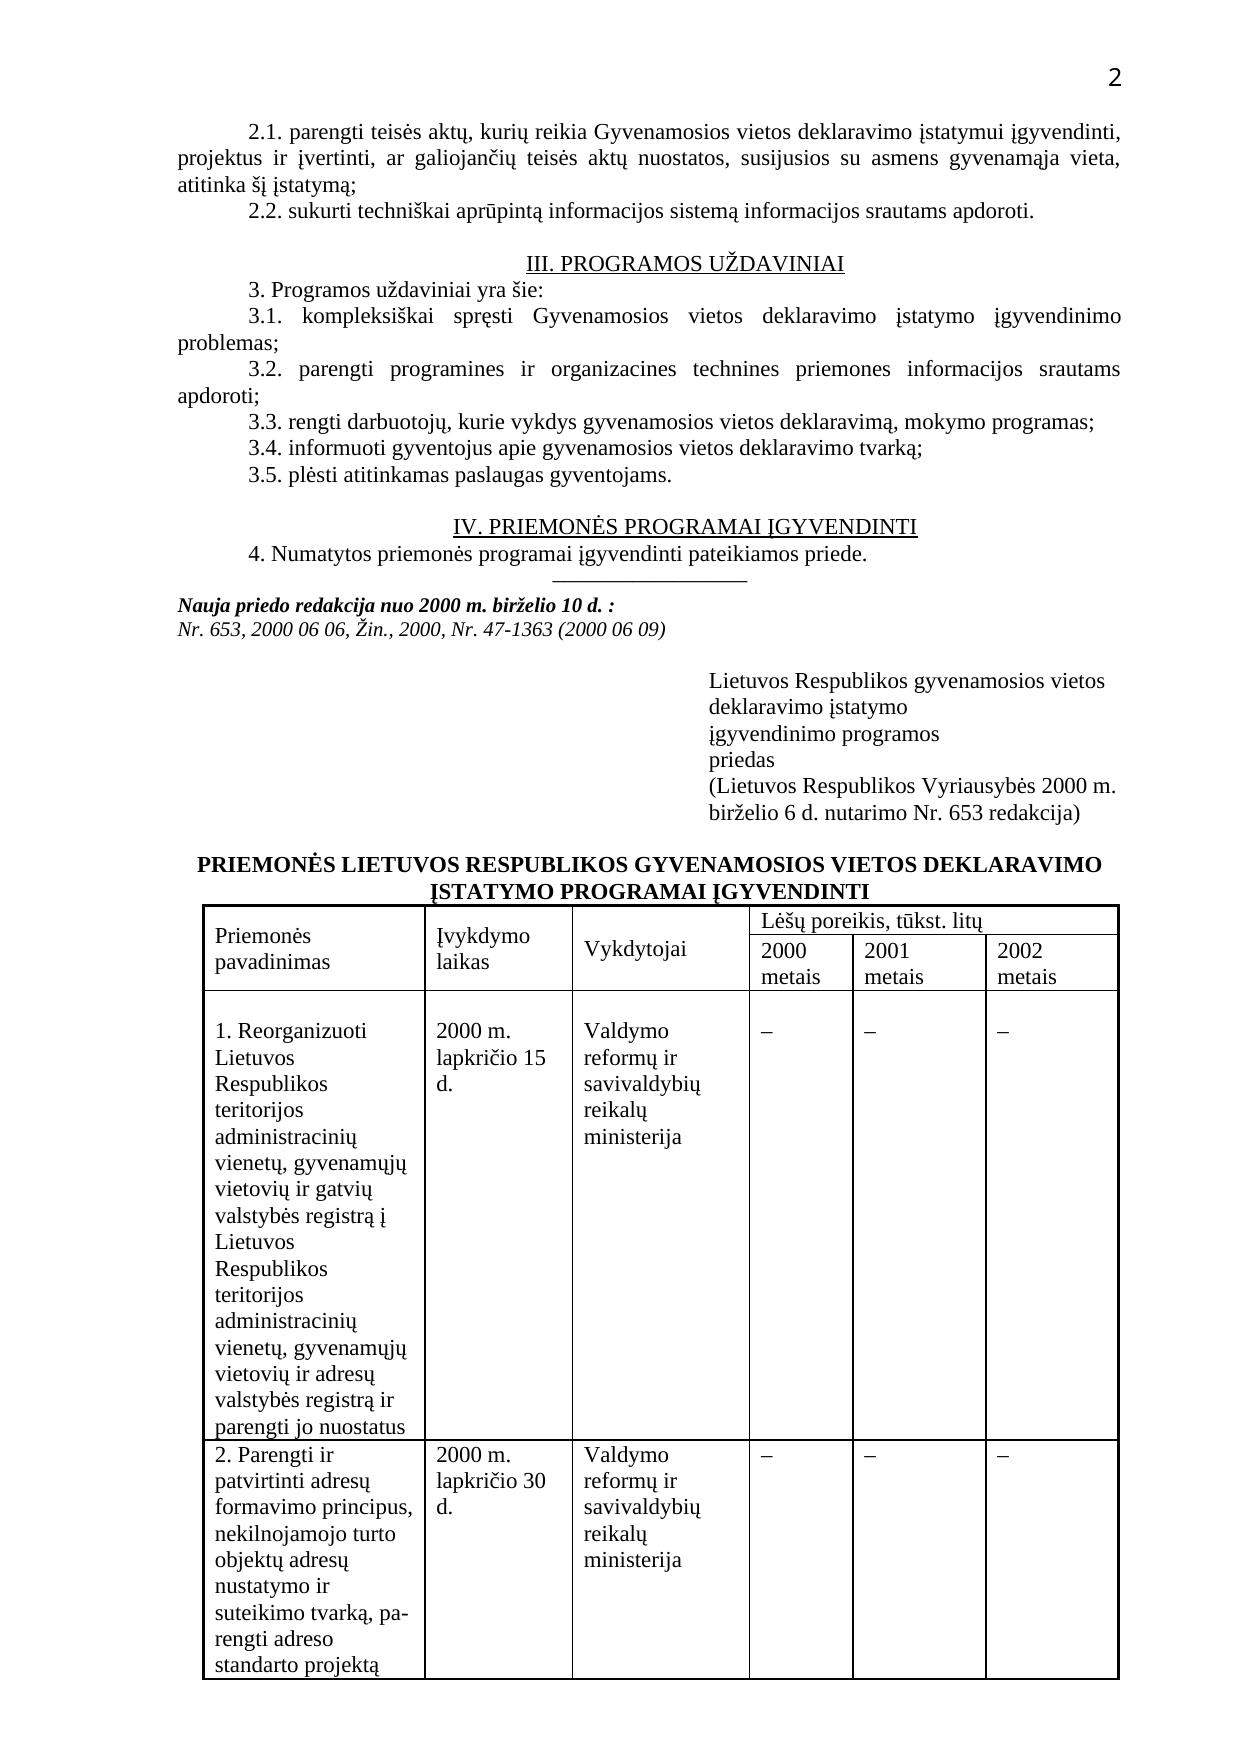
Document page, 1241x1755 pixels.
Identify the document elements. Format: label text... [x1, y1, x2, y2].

table_cell 2000 metais [750, 935, 852, 989]
text 2.2. sukurti techniškai aprūpintą informacijos sistemą informacijos srautams apdoroti. [177, 197, 1122, 223]
table_cell – [987, 1441, 1117, 1678]
table_header Lėšų poreikis, tūkst. litų [750, 907, 1117, 934]
table_cell 2000 m. lapkričio 15 d. [426, 1018, 572, 1439]
table_cell 2000 m. lapkričio 30 d. [426, 1441, 572, 1678]
text 2.1. parengti teisės aktų, kurių reikia Gyvenamosios vietos deklaravimo įstatymui įgyvendinti, projektus ir įvertinti, ar galiojančių teisės aktų nuostatos, susijusios su asmens gyvenamąja vieta, atitinka šį įstatymą; [177, 118, 1122, 197]
table_header Įvykdymo laikas [426, 907, 572, 989]
table_cell Valdymo reformų ir savivaldybių reikalų ministerija [573, 1018, 749, 1439]
table_cell [573, 991, 749, 1017]
table_cell – [854, 1441, 985, 1678]
text 4. Numatytos priemonės programai įgyvendinti pateikiamos priede. [177, 540, 1122, 566]
text 3.4. informuoti gyventojus apie gyvenamosios vietos deklaravimo tvarką; [177, 434, 1122, 461]
table_cell – [750, 1018, 852, 1439]
table_cell 2. Parengti ir patvirtinti adresų formavimo principus, nekilnojamojo turto objektų adresų nustatymo ir suteikimo tvarką, pa-rengti adreso standarto projektą [205, 1441, 424, 1678]
text PRIEMONĖS LIETUVOS RESPUBLIKOS GYVENAMOSIOS VIETOS DEKLARAVIMO [177, 851, 1122, 878]
table_cell [750, 991, 852, 1017]
table_cell [426, 991, 572, 1017]
table_cell 1. Reorganizuoti Lietuvos Respublikos teritorijos administracinių vienetų, gyvenamųjų vietovių ir gatvių valstybės registrą į Lietuvos Respublikos teritorijos administracinių vienetų, gyvenamųjų vietovių ir adresų valstybės registrą ir parengti jo nuostatus [205, 1018, 424, 1439]
table_cell [987, 991, 1117, 1017]
text Lietuvos Respublikos gyvenamosios vietos [709, 667, 1122, 693]
text ĮSTATYMO PROGRAMAI ĮGYVENDINTI [177, 878, 1122, 904]
text Nr. 653, 2000 06 06, Žin., 2000, Nr. 47-1363 (2000 06 09) [177, 617, 1122, 641]
table_cell [205, 991, 424, 1017]
text 3.2. parengti programines ir organizacines technines priemones informacijos srautams apdoroti; [177, 355, 1122, 408]
table_cell 2002 metais [987, 935, 1117, 989]
subtitle III. Programos uždaviniai [177, 250, 1122, 276]
table_header Vykdytojai [573, 907, 749, 989]
text 3.1. kompleksiškai spręsti Gyvenamosios vietos deklaravimo įstatymo įgyvendinimo problemas; [177, 303, 1122, 355]
table_cell – [987, 1018, 1117, 1439]
text 3.5. plėsti atitinkamas paslaugas gyventojams. [177, 461, 1122, 487]
table_cell – [854, 1018, 985, 1439]
table_header Priemonės pavadinimas [205, 907, 424, 989]
table_cell – [750, 1441, 852, 1678]
table_cell [854, 991, 985, 1017]
text deklaravimo įstatymo įgyvendinimo programos priedas (Lietuvos Respublikos Vyriausybės 2000 m. birželio 6 d. nutarimo Nr. 653 redakcija) [709, 693, 1122, 825]
table_cell Valdymo reformų ir savivaldybių reikalų ministerija [573, 1441, 749, 1678]
text 3. Programos uždaviniai yra šie: [177, 276, 1122, 303]
text ––––––––––––––––– [177, 566, 1122, 592]
subtitle IV. priemonės ProgramAI įgyvendinTi [177, 513, 1122, 540]
table_cell 2001 metais [854, 935, 985, 989]
text 3.3. rengti darbuotojų, kurie vykdys gyvenamosios vietos deklaravimą, mokymo programas; [177, 408, 1122, 434]
text Nauja priedo redakcija nuo 2000 m. birželio 10 d. : [177, 592, 1122, 617]
